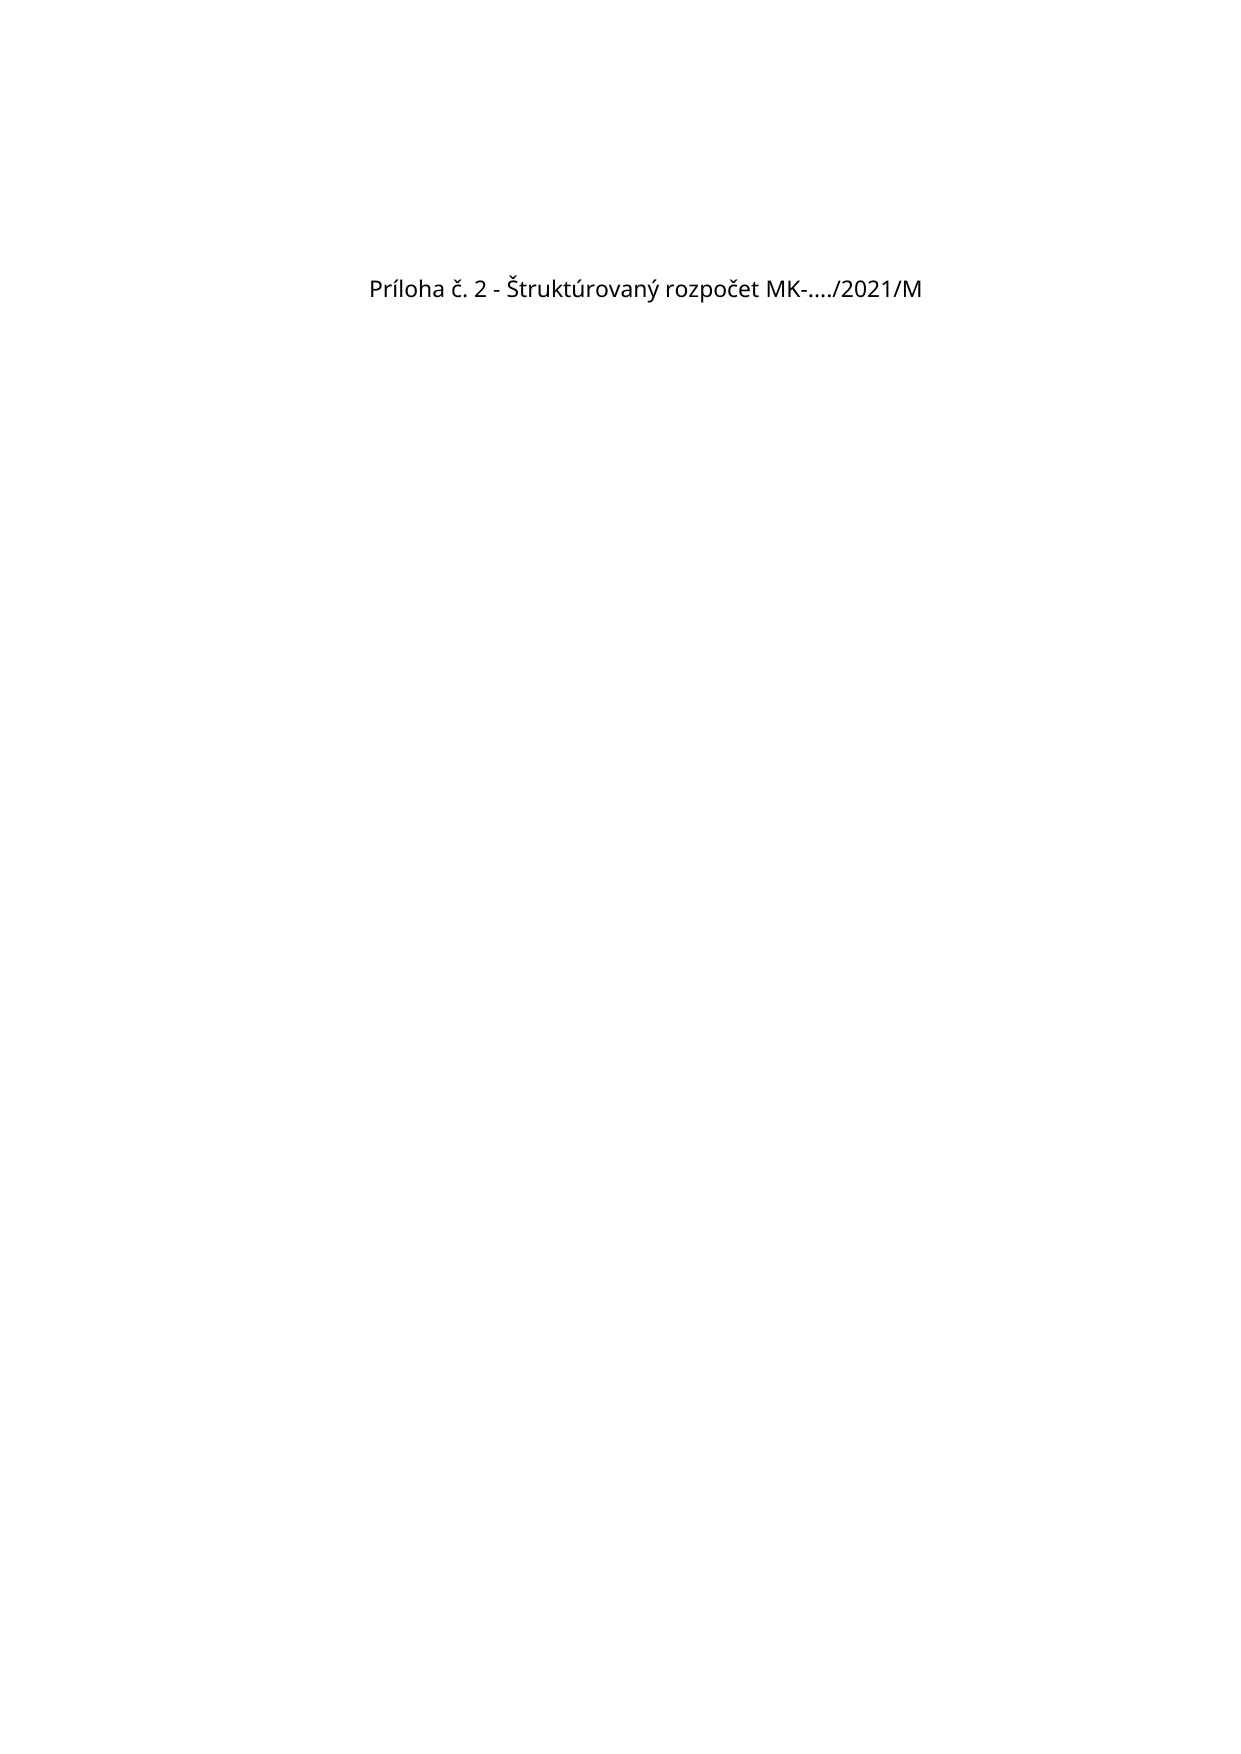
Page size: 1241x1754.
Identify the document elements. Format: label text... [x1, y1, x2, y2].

text Príloha č. 2 - Štruktúrovaný rozpočet MK-..../2021/M [148, 273, 1093, 304]
